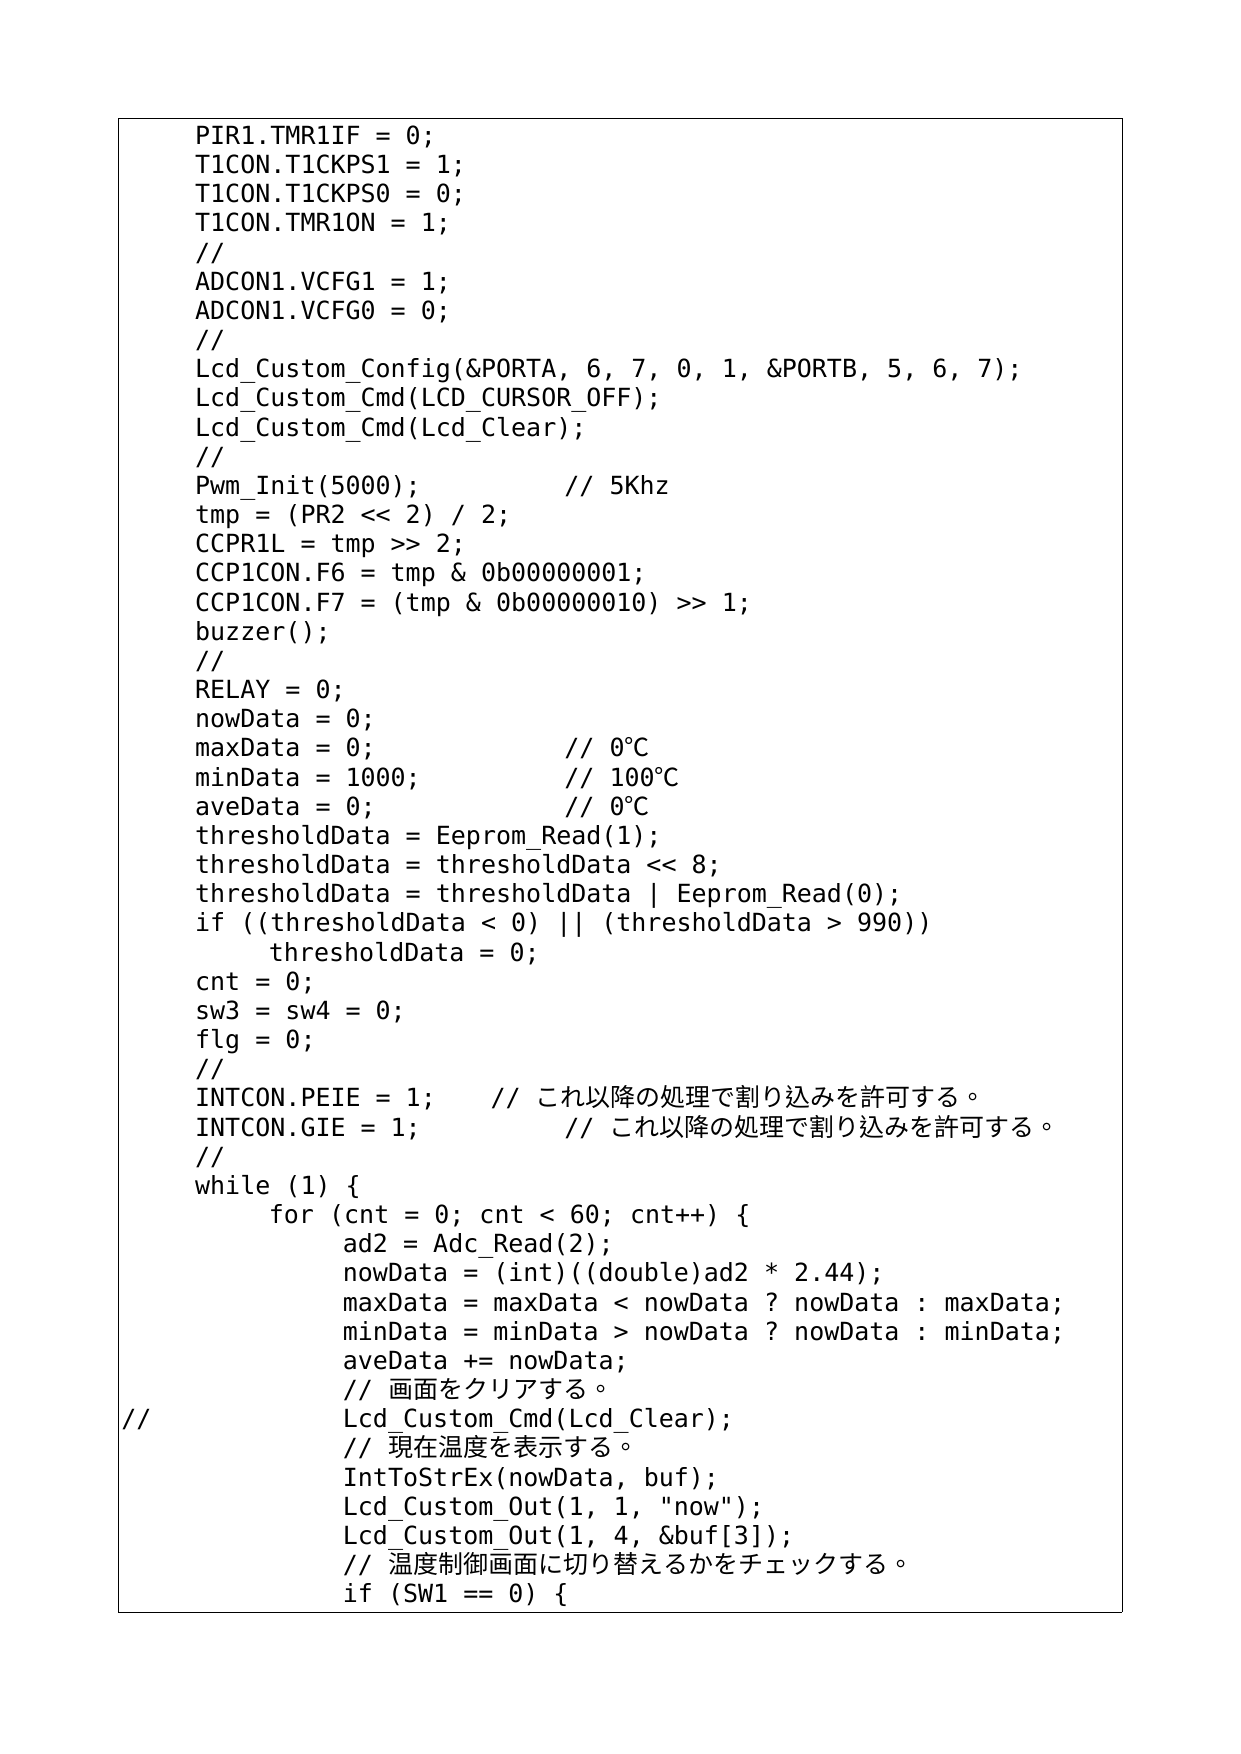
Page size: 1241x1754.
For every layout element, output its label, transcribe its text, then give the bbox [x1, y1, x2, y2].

table_header PIR1.TMR1IF = 0; T1CON.T1CKPS1 = 1; T1CON.T1CKPS0 = 0; T1CON.TMR1ON = 1; // ADCON1.VCFG1 = 1; ADCON1.VCFG0 = 0; // Lcd_Custom_Config(&PORTA, 6, 7, 0, 1, &PORTB, 5, 6, 7); Lcd_Custom_Cmd(LCD_CURSOR_OFF); Lcd_Custom_Cmd(Lcd_Clear); // Pwm_Init(5000); // 5Khz tmp = (PR2 << 2) / 2; CCPR1L = tmp >> 2; CCP1CON.F6 = tmp & 0b00000001; CCP1CON.F7 = (tmp & 0b00000010) >> 1; buzzer(); // RELAY = 0; nowData = 0; maxData = 0; // 0℃ minData = 1000; // 100℃ aveData = 0; // 0℃ thresholdData = Eeprom_Read(1); thresholdData = thresholdData << 8; thresholdData = thresholdData | Eeprom_Read(0); if ((thresholdData < 0) || (thresholdData > 990)) thresholdData = 0; cnt = 0; sw3 = sw4 = 0; flg = 0; // INTCON.PEIE = 1; // これ以降の処理で割り込みを許可する。 INTCON.GIE = 1; // これ以降の処理で割り込みを許可する。 // while (1) { for (cnt = 0; cnt < 60; cnt++) { ad2 = Adc_Read(2); nowData = (int)((double)ad2 * 2.44); maxData = maxData < nowData ? nowData : maxData; minData = minData > nowData ? nowData : minData; aveData += nowData; // 画面をクリアする。 // Lcd_Custom_Cmd(Lcd_Clear); // 現在温度を表示する。 IntToStrEx(nowData, buf); Lcd_Custom_Out(1, 1, "now"); Lcd_Custom_Out(1, 4, &buf[3]); // 温度制御画面に切り替えるかをチェックする。 if (SW1 == 0) { [119, 119, 1122, 1612]
